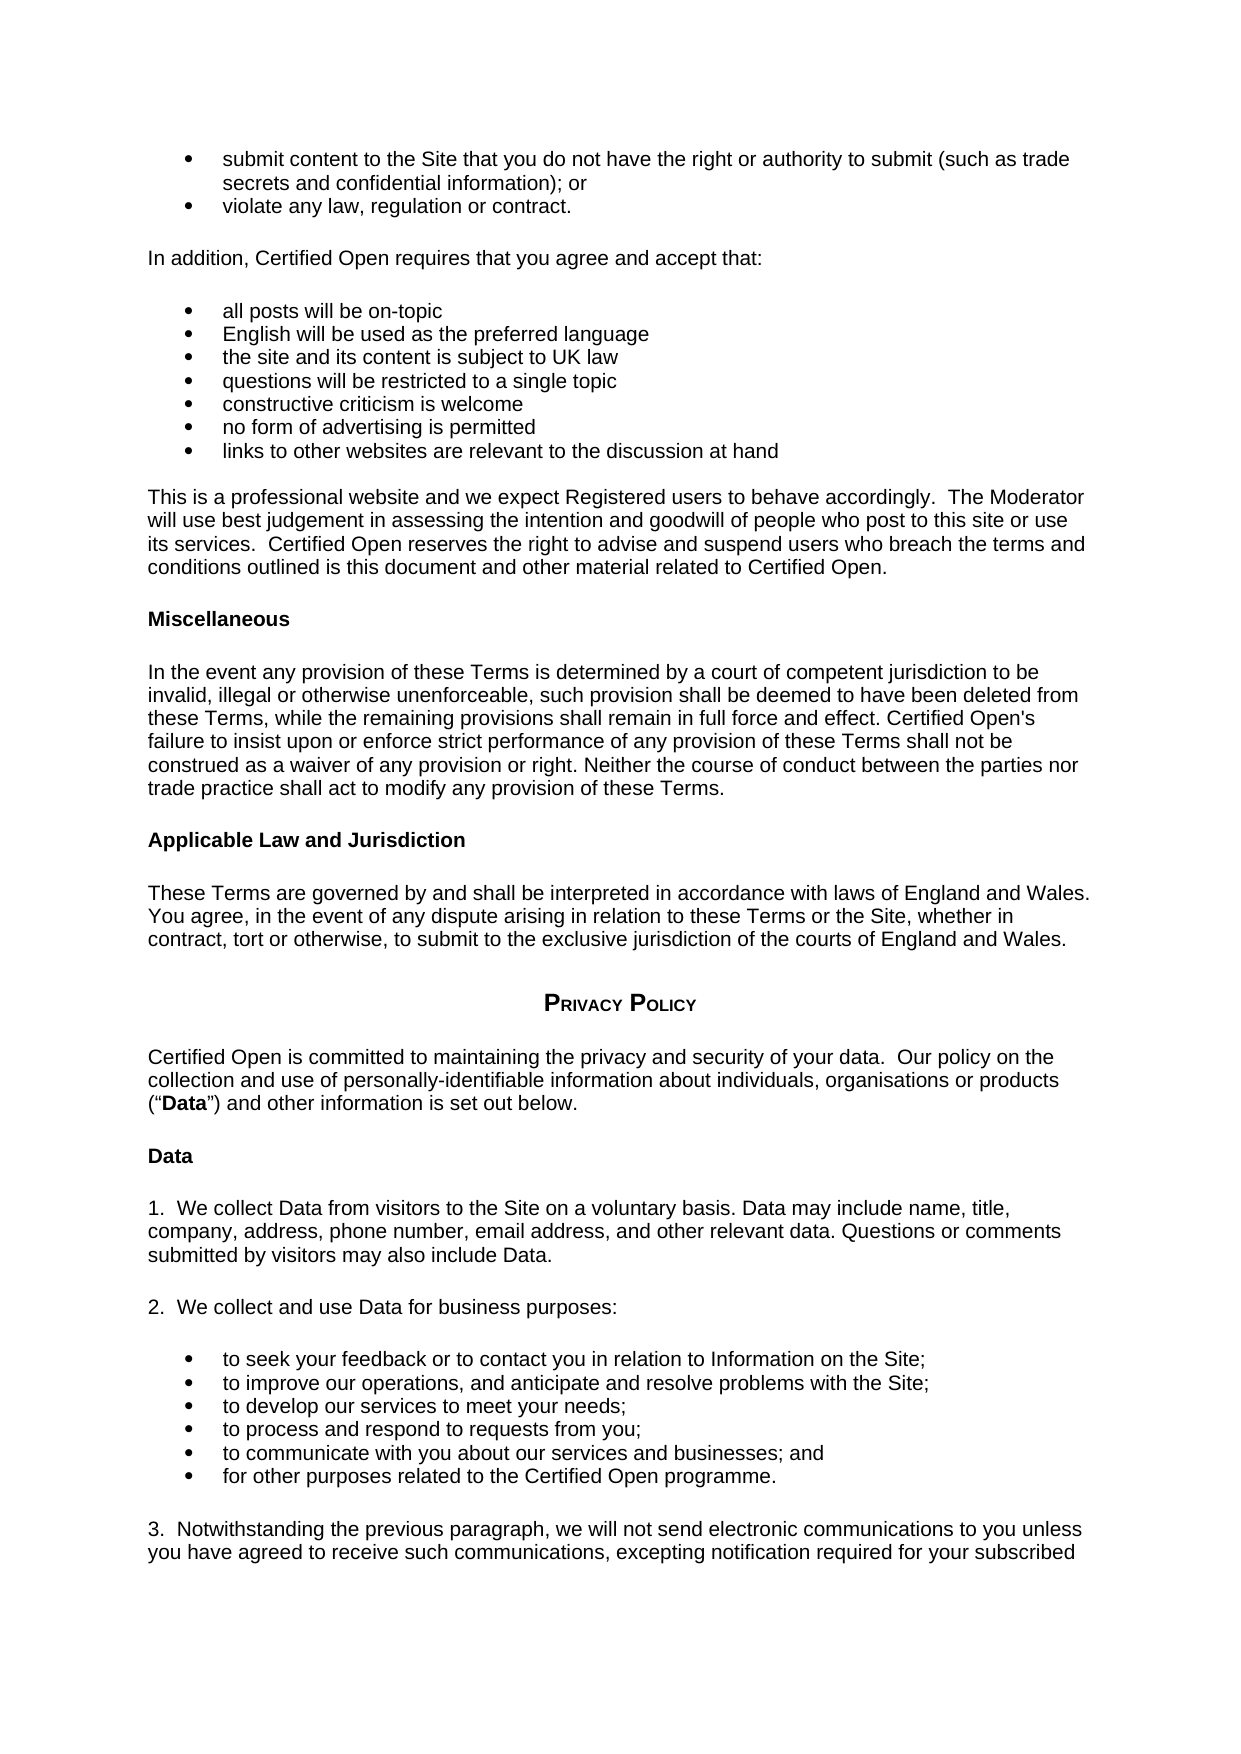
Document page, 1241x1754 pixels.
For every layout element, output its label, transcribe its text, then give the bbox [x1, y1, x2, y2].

list violate any law, regulation or contract. [185, 194, 1092, 218]
list submit content to the Site that you do not have the right or authority to submit (such as trade secrets and confidential information); or [185, 148, 1092, 194]
list all posts will be on-topic [185, 299, 1092, 322]
text Privacy Policy [148, 988, 1092, 1016]
text 2. We collect and use Data for business purposes: [148, 1296, 1092, 1319]
list to process and respond to requests from you; [185, 1418, 1092, 1441]
text Certified Open is committed to maintaining the privacy and security of your data. Our policy on the collection and use of personally-identifiable information about individuals, organisations or products (“Data”) and other information is set out below. [148, 1045, 1092, 1115]
text 3. Notwithstanding the previous paragraph, we will not send electronic communications to you unless you have agreed to receive such communications, excepting notification required for your subscribed [148, 1517, 1092, 1563]
list English will be used as the preferred language [185, 322, 1092, 346]
list links to other websites are relevant to the discussion at hand [185, 439, 1092, 462]
list for other purposes related to the Certified Open programme. [185, 1464, 1092, 1488]
text In addition, Certified Open requires that you agree and accept that: [147, 247, 1092, 270]
list to improve our operations, and anticipate and resolve problems with the Site; [185, 1371, 1092, 1394]
text These Terms are governed by and shall be interpreted in accordance with laws of England and Wales. You agree, in the event of any dispute arising in relation to these Terms or the Site, whether in contract, tort or otherwise, to submit to the exclusive jurisdiction of the courts of England and Wales. [148, 881, 1092, 951]
text This is a professional website and we expect Registered users to behave accordingly. The Moderator will use best judgement in assessing the intention and goodwill of people who post to this site or use its services. Certified Open reserves the right to advise and suspend users who breach the terms and conditions outlined is this document and other material related to Certified Open. [147, 486, 1092, 579]
text In the event any provision of these Terms is determined by a court of competent jurisdiction to be invalid, illegal or otherwise unenforceable, such provision shall be deemed to have been deleted from these Terms, while the remaining provisions shall remain in full force and effect. Certified Open's failure to insist upon or enforce strict performance of any provision of these Terms shall not be construed as a waiver of any provision or right. Neither the course of conduct between the parties nor trade practice shall act to modify any provision of these Terms. [148, 660, 1092, 799]
list constructive criticism is welcome [185, 392, 1092, 416]
list to communicate with you about our services and businesses; and [185, 1441, 1092, 1464]
text Applicable Law and Jurisdiction [148, 829, 1092, 852]
list the site and its content is subject to UK law [185, 346, 1092, 369]
list no form of advertising is permitted [185, 416, 1092, 439]
text Miscellaneous [148, 608, 1092, 631]
list to develop our services to meet your needs; [185, 1394, 1092, 1418]
list questions will be restricted to a single topic [185, 369, 1092, 392]
list to seek your feedback or to contact you in relation to Information on the Site; [185, 1348, 1092, 1371]
text Data [148, 1144, 1092, 1167]
